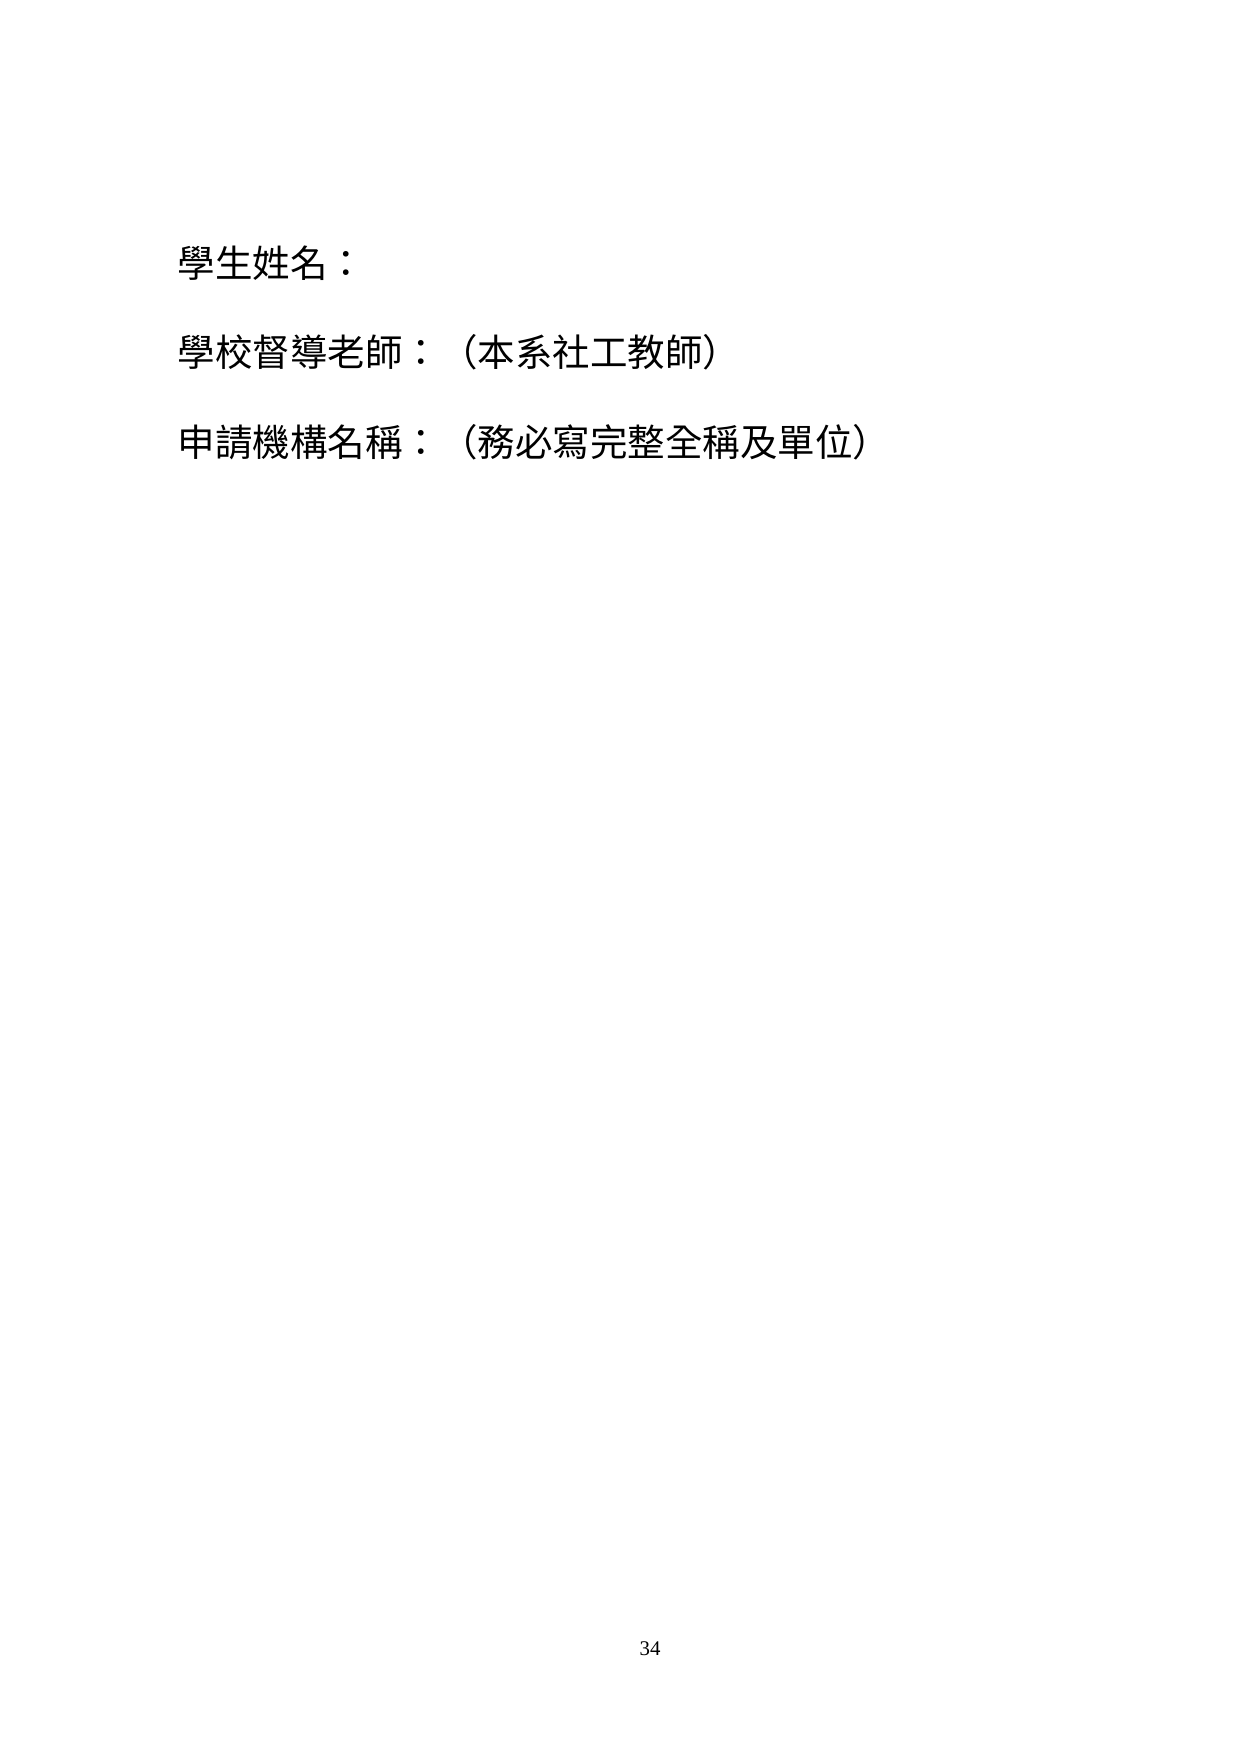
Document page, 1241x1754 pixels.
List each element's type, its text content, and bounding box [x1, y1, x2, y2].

text 學校督導老師：（本系社工教師） [177, 308, 1122, 371]
text 申請機構名稱：（務必寫完整全稱及單位） [177, 398, 1122, 461]
text 學生姓名： [177, 219, 1122, 281]
